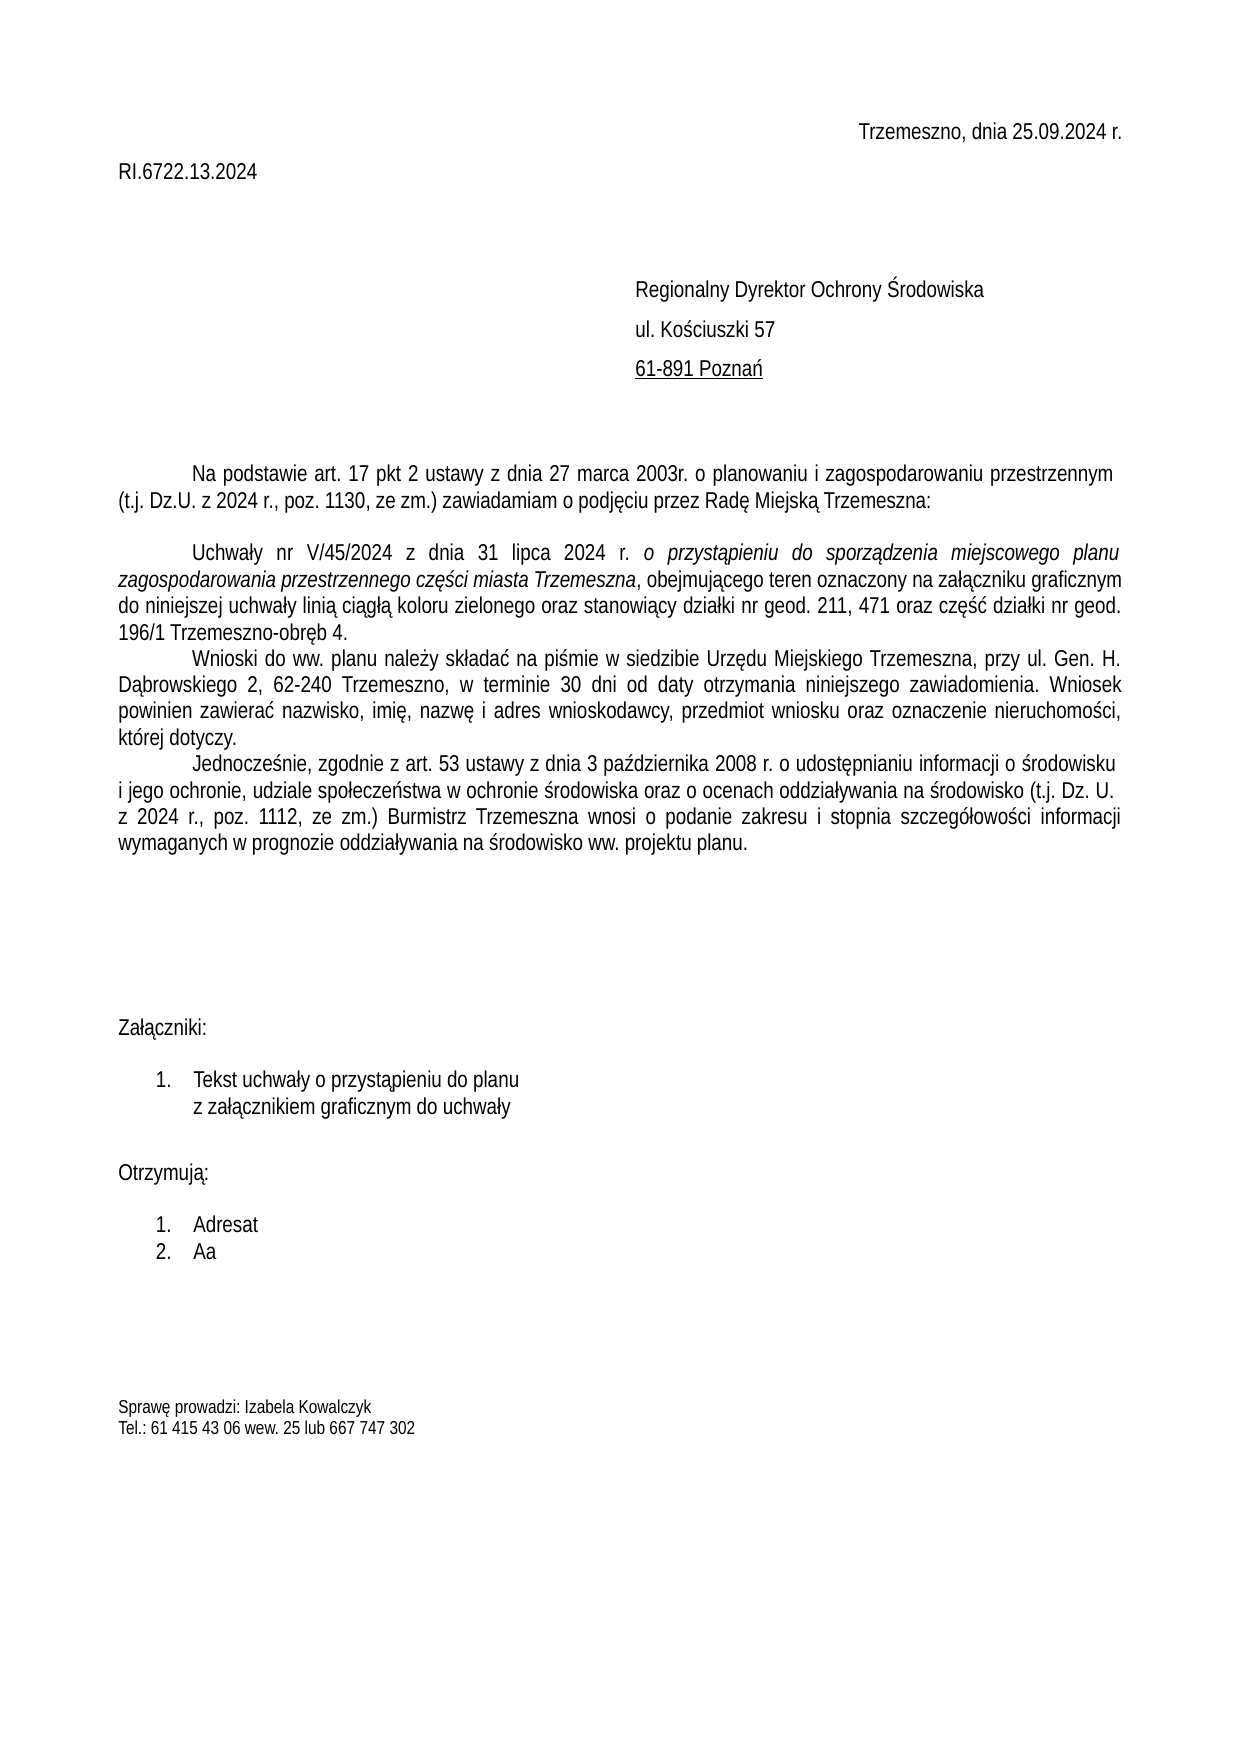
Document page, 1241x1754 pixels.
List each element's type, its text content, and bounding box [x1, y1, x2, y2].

text Trzemeszno, dnia 25.09.2024 r. [118, 118, 1122, 144]
text Regionalny Dyrektor Ochrony Środowiska ul. Kościuszki 57 [118, 276, 1122, 342]
text 61-891 Poznań [118, 355, 1122, 381]
list Adresat [156, 1211, 1122, 1238]
text Uchwały nr V/45/2024 z dnia 31 lipca 2024 r. o przystąpieniu do sporządzenia miejscowego planu zagospodarowania przestrzennego części miasta Trzemeszna, obejmującego teren oznaczony na załączniku graficznym do niniejszej uchwały linią ciągłą koloru zielonego oraz stanowiący działki nr geod. 211, 471 oraz część działki nr geod. 196/1 Trzemeszno-obręb 4. [118, 539, 1122, 645]
text RI.6722.13.2024 [118, 158, 1122, 184]
text Na podstawie art. 17 pkt 2 ustawy z dnia 27 marca 2003r. o planowaniu i zagospodarowaniu przestrzennym (t.j. Dz.U. z 2024 r., poz. 1130, ze zm.) zawiadamiam o podjęciu przez Radę Miejską Trzemeszna: [118, 460, 1122, 513]
text Załączniki: [118, 1014, 1122, 1040]
list Aa [156, 1238, 1122, 1264]
text Wnioski do ww. planu należy składać na piśmie w siedzibie Urzędu Miejskiego Trzemeszna, przy ul. Gen. H. Dąbrowskiego 2, 62-240 Trzemeszno, w terminie 30 dni od daty otrzymania niniejszego zawiadomienia. Wniosek powinien zawierać nazwisko, imię, nazwę i adres wnioskodawcy, przedmiot wniosku oraz oznaczenie nieruchomości, której dotyczy. [118, 645, 1122, 750]
text Tel.: 61 415 43 06 wew. 25 lub 667 747 302 [118, 1417, 1122, 1439]
text Sprawę prowadzi: Izabela Kowalczyk [118, 1396, 1122, 1417]
list Tekst uchwały o przystąpieniu do planu z załącznikiem graficznym do uchwały [156, 1066, 1122, 1119]
text Jednocześnie, zgodnie z art. 53 ustawy z dnia 3 października 2008 r. o udostępnianiu informacji o środowisku i jego ochronie, udziale społeczeństwa w ochronie środowiska oraz o ocenach oddziaływania na środowisko (t.j. Dz. U. z 2024 r., poz. 1112, ze zm.) Burmistrz Trzemeszna wnosi o podanie zakresu i stopnia szczegółowości informacji wymaganych w prognozie oddziaływania na środowisko ww. projektu planu. [118, 750, 1122, 856]
text Otrzymują: [118, 1159, 1122, 1185]
